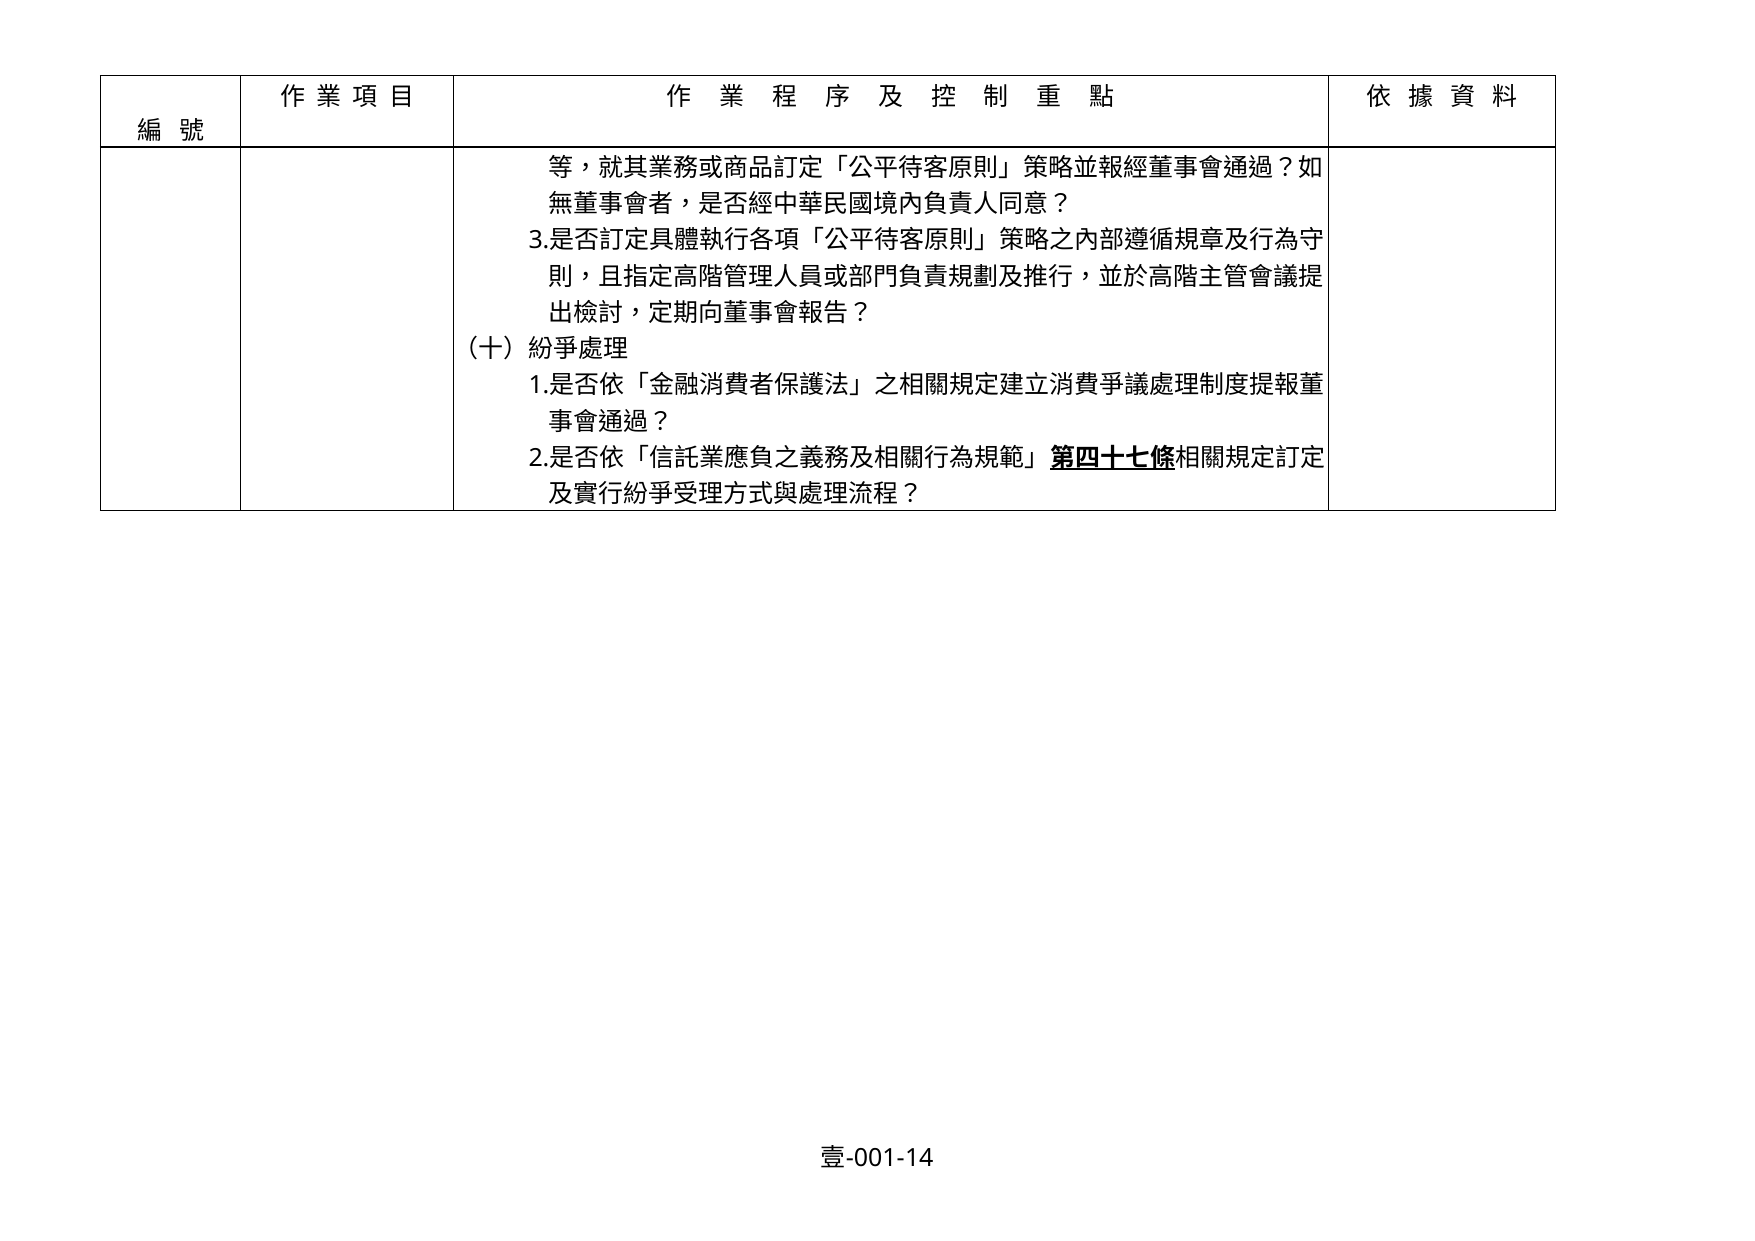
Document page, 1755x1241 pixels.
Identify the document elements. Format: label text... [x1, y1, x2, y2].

table_cell 等，就其業務或商品訂定「公平待客原則」策略並報經董事會通過？如無董事會者，是否經中華民國境內負責人同意？ 3.是否訂定具體執行各項「公平待客原則」策略之內部遵循規章及行為守則，且指定高階管理人員或部門負責規劃及推行，並於高階主管會議提出檢討，定期向董事會報告？ （十）紛爭處理 1.是否依「金融消費者保護法」之相關規定建立消費爭議處理制度提報董事會通過？ 2.是否依「信託業應負之義務及相關行為規範」第四十七條相關規定訂定及實行紛爭受理方式與處理流程？ [454, 148, 1328, 510]
table_header 作 業 程 序 及 控 制 重 點 [454, 76, 1328, 146]
table_cell [241, 148, 453, 510]
table_header 編 號 [101, 76, 240, 146]
table_cell [101, 148, 240, 510]
table_header 依 據 資 料 [1329, 76, 1555, 146]
table_cell [1329, 148, 1555, 510]
table_header 作 業 項 目 [241, 76, 453, 146]
table_header [178, 25, 211, 43]
